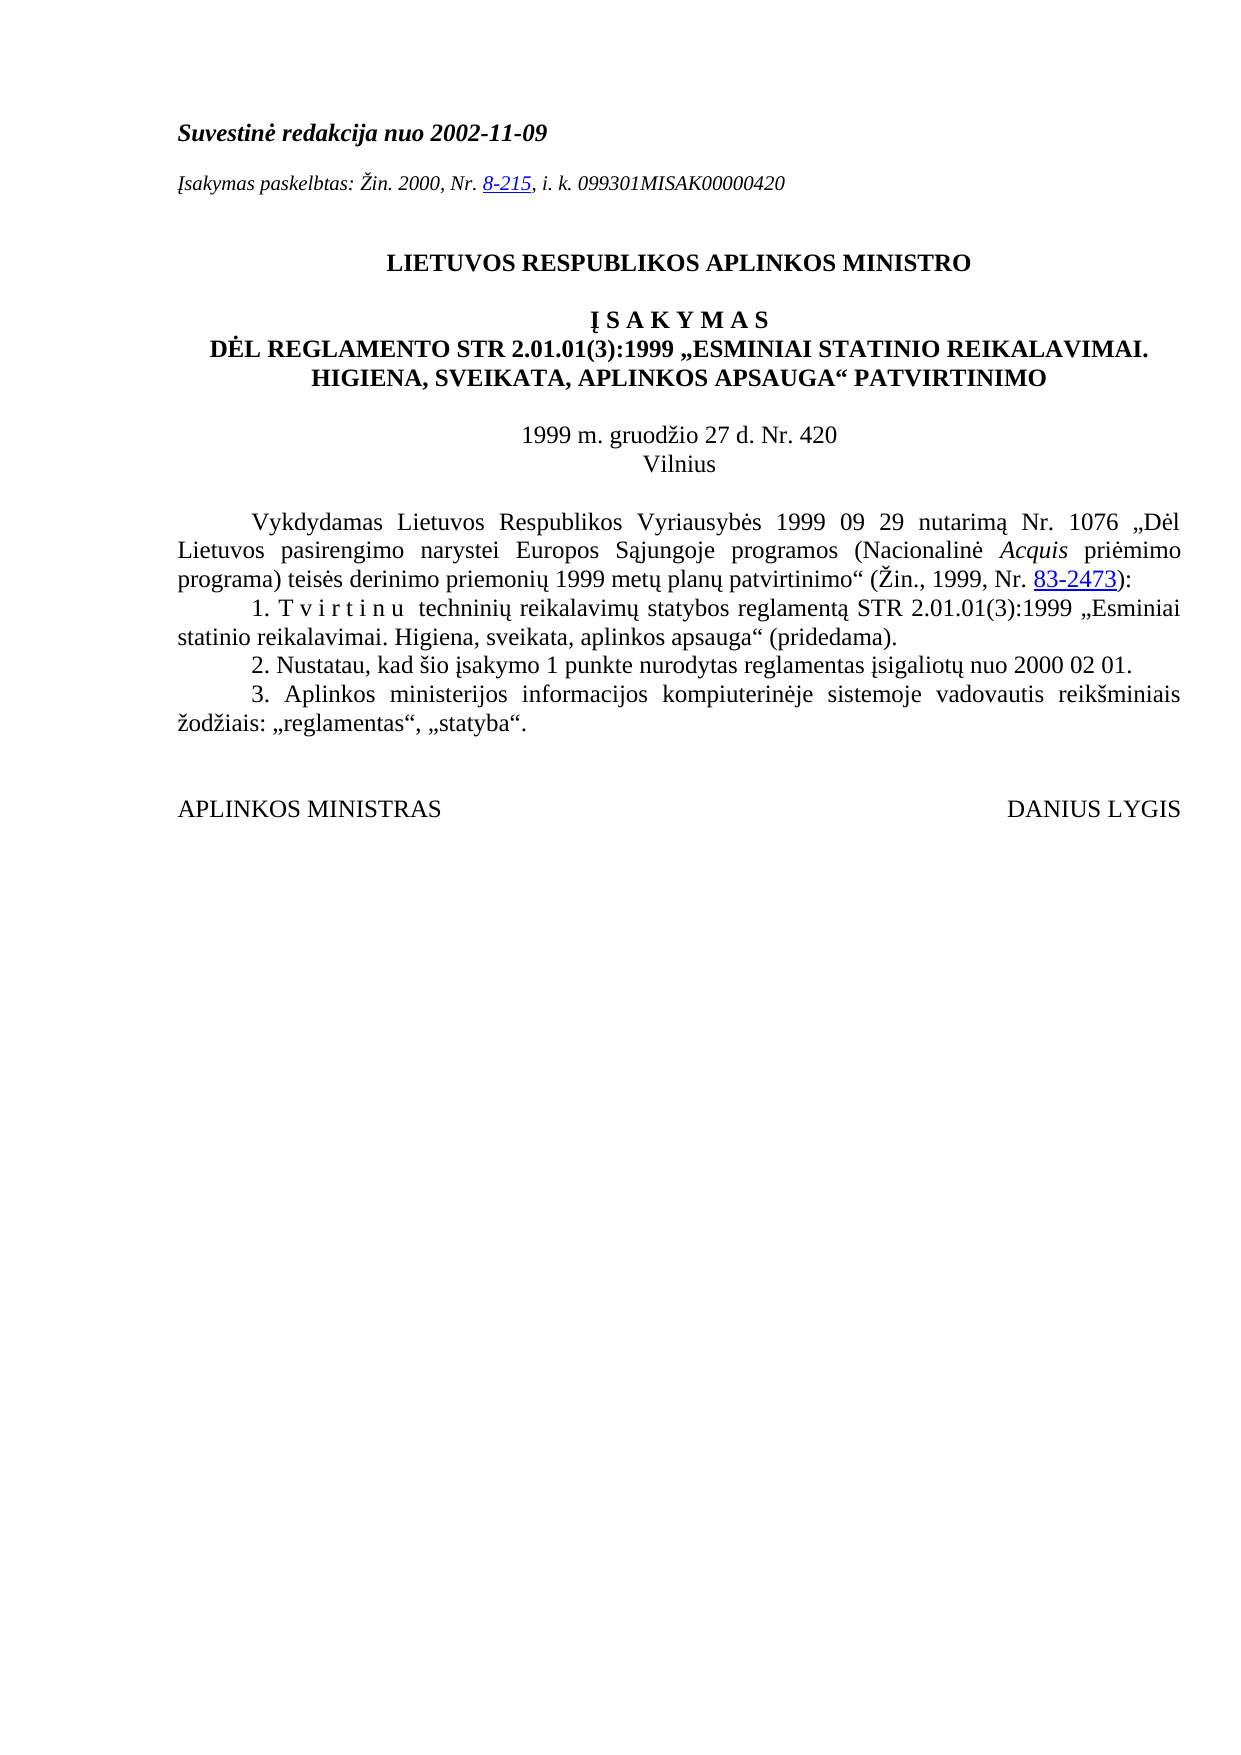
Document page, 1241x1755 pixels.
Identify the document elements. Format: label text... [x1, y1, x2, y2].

text 1. Tvirtinu techninių reikalavimų statybos reglamentą STR 2.01.01(3):1999 „Esminiai statinio reikalavimai. Higiena, sveikata, aplinkos apsauga“ (pridedama). [177, 593, 1181, 650]
text APLINKOS MINISTRAS DANIUS LYGIS [177, 794, 1181, 823]
text Vykdydamas Lietuvos Respublikos Vyriausybės 1999 09 29 nutarimą Nr. 1076 „Dėl Lietuvos pasirengimo narystei Europos Sąjungoje programos (Nacionalinė Acquis priėmimo programa) teisės derinimo priemonių 1999 metų planų patvirtinimo“ (Žin., 1999, Nr. 83-2473): [177, 507, 1181, 593]
text DĖL REGLAMENTO STR 2.01.01(3):1999 „ESMINIAI STATINIO REIKALAVIMAI. HIGIENA, SVEIKATA, APLINKOS APSAUGA“ PATVIRTINIMO [177, 334, 1181, 392]
text 2. Nustatau, kad šio įsakymo 1 punkte nurodytas reglamentas įsigaliotų nuo 2000 02 01. [177, 650, 1181, 679]
text 3. Aplinkos ministerijos informacijos kompiuterinėje sistemoje vadovautis reikšminiais žodžiais: „reglamentas“, „statyba“. [177, 679, 1181, 737]
text 1999 m. gruodžio 27 d. Nr. 420 [177, 420, 1181, 449]
text Vilnius [177, 449, 1181, 478]
text LIETUVOS RESPUBLIKOS APLINKOS MINISTRO [177, 248, 1181, 277]
text Suvestinė redakcija nuo 2002-11-09 [177, 118, 1181, 147]
text Į S A K Y M A S [177, 305, 1181, 334]
text Įsakymas paskelbtas: Žin. 2000, Nr. 8-215, i. k. 099301MISAK00000420 [177, 171, 1181, 195]
